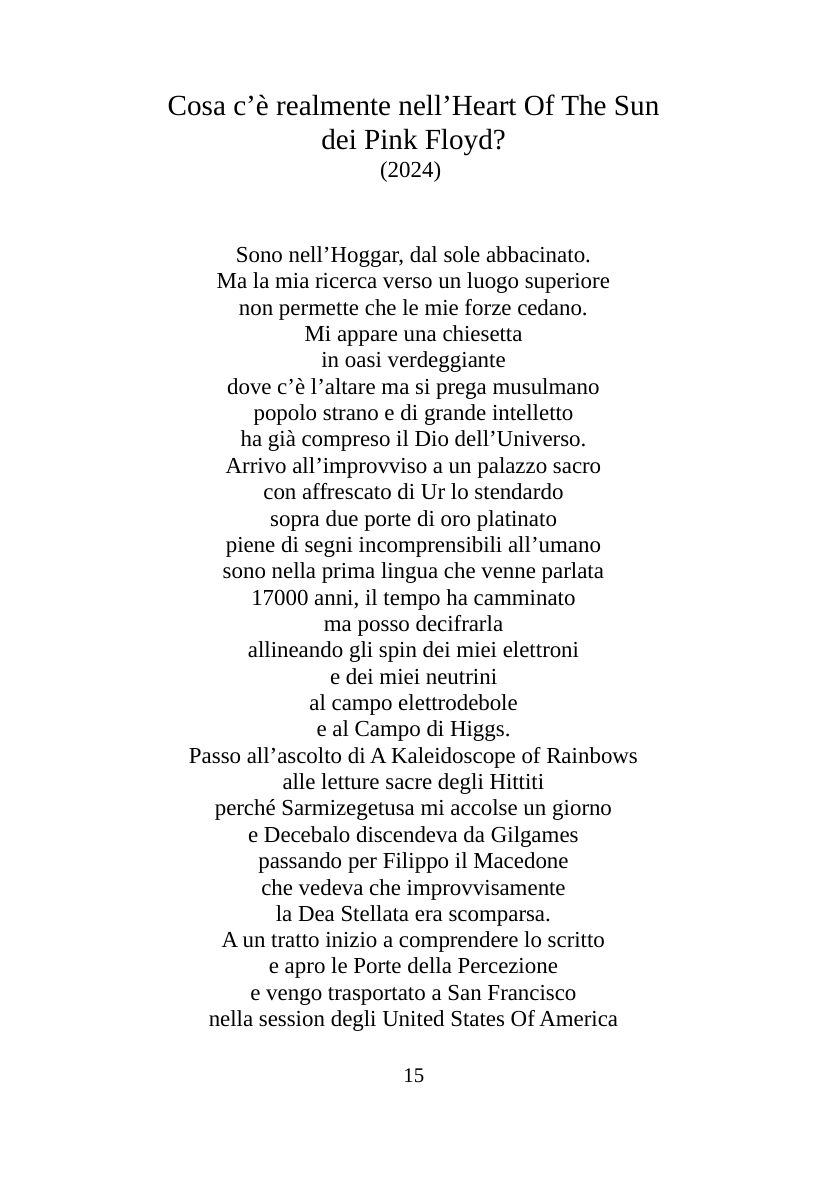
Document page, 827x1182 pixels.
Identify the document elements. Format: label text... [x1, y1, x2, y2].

text popolo strano e di grande intelletto [88, 399, 738, 426]
text sopra due porte di oro platinato [88, 504, 738, 531]
text piene di segni incomprensibili all’umano [88, 531, 738, 557]
text allineando gli spin dei miei elettroni [88, 636, 738, 663]
text alle letture sacre degli Hittiti [88, 768, 738, 794]
text che vedeva che improvvisamente [88, 873, 738, 900]
text Sono nell’Hoggar, dal sole abbacinato. [88, 241, 738, 267]
text la Dea Stellata era scomparsa. [88, 900, 738, 926]
text Cosa c’è realmente nell’Heart Of The Sun dei Pink Floyd? (2024) [88, 88, 738, 182]
text in oasi verdeggiante [88, 346, 738, 373]
text ha già compreso il Dio dell’Universo. [88, 426, 738, 452]
text nella session degli United States Of America [88, 1005, 738, 1032]
text e Decebalo discendeva da Gilgames [88, 821, 738, 847]
text e vengo trasportato a San Francisco [88, 979, 738, 1005]
text passando per Filippo il Macedone [88, 847, 738, 873]
text e al Campo di Higgs. [88, 715, 738, 742]
text e dei miei neutrini [88, 663, 738, 689]
text al campo elettrodebole [88, 689, 738, 715]
text Ma la mia ricerca verso un luogo superiore [88, 267, 738, 294]
text con affrescato di Ur lo stendardo [88, 478, 738, 504]
text ma posso decifrarla [88, 610, 738, 636]
text e apro le Porte della Percezione [88, 953, 738, 979]
text A un tratto inizio a comprendere lo scritto [88, 926, 738, 953]
text sono nella prima lingua che venne parlata [88, 557, 738, 584]
text Passo all’ascolto di A Kaleidoscope of Rainbows [88, 742, 738, 768]
text non permette che le mie forze cedano. [88, 294, 738, 320]
text Arrivo all’improvviso a un palazzo sacro [88, 452, 738, 478]
text Mi appare una chiesetta [88, 320, 738, 346]
text 17000 anni, il tempo ha camminato [88, 584, 738, 610]
text dove c’è l’altare ma si prega musulmano [88, 373, 738, 399]
text perché Sarmizegetusa mi accolse un giorno [88, 794, 738, 821]
